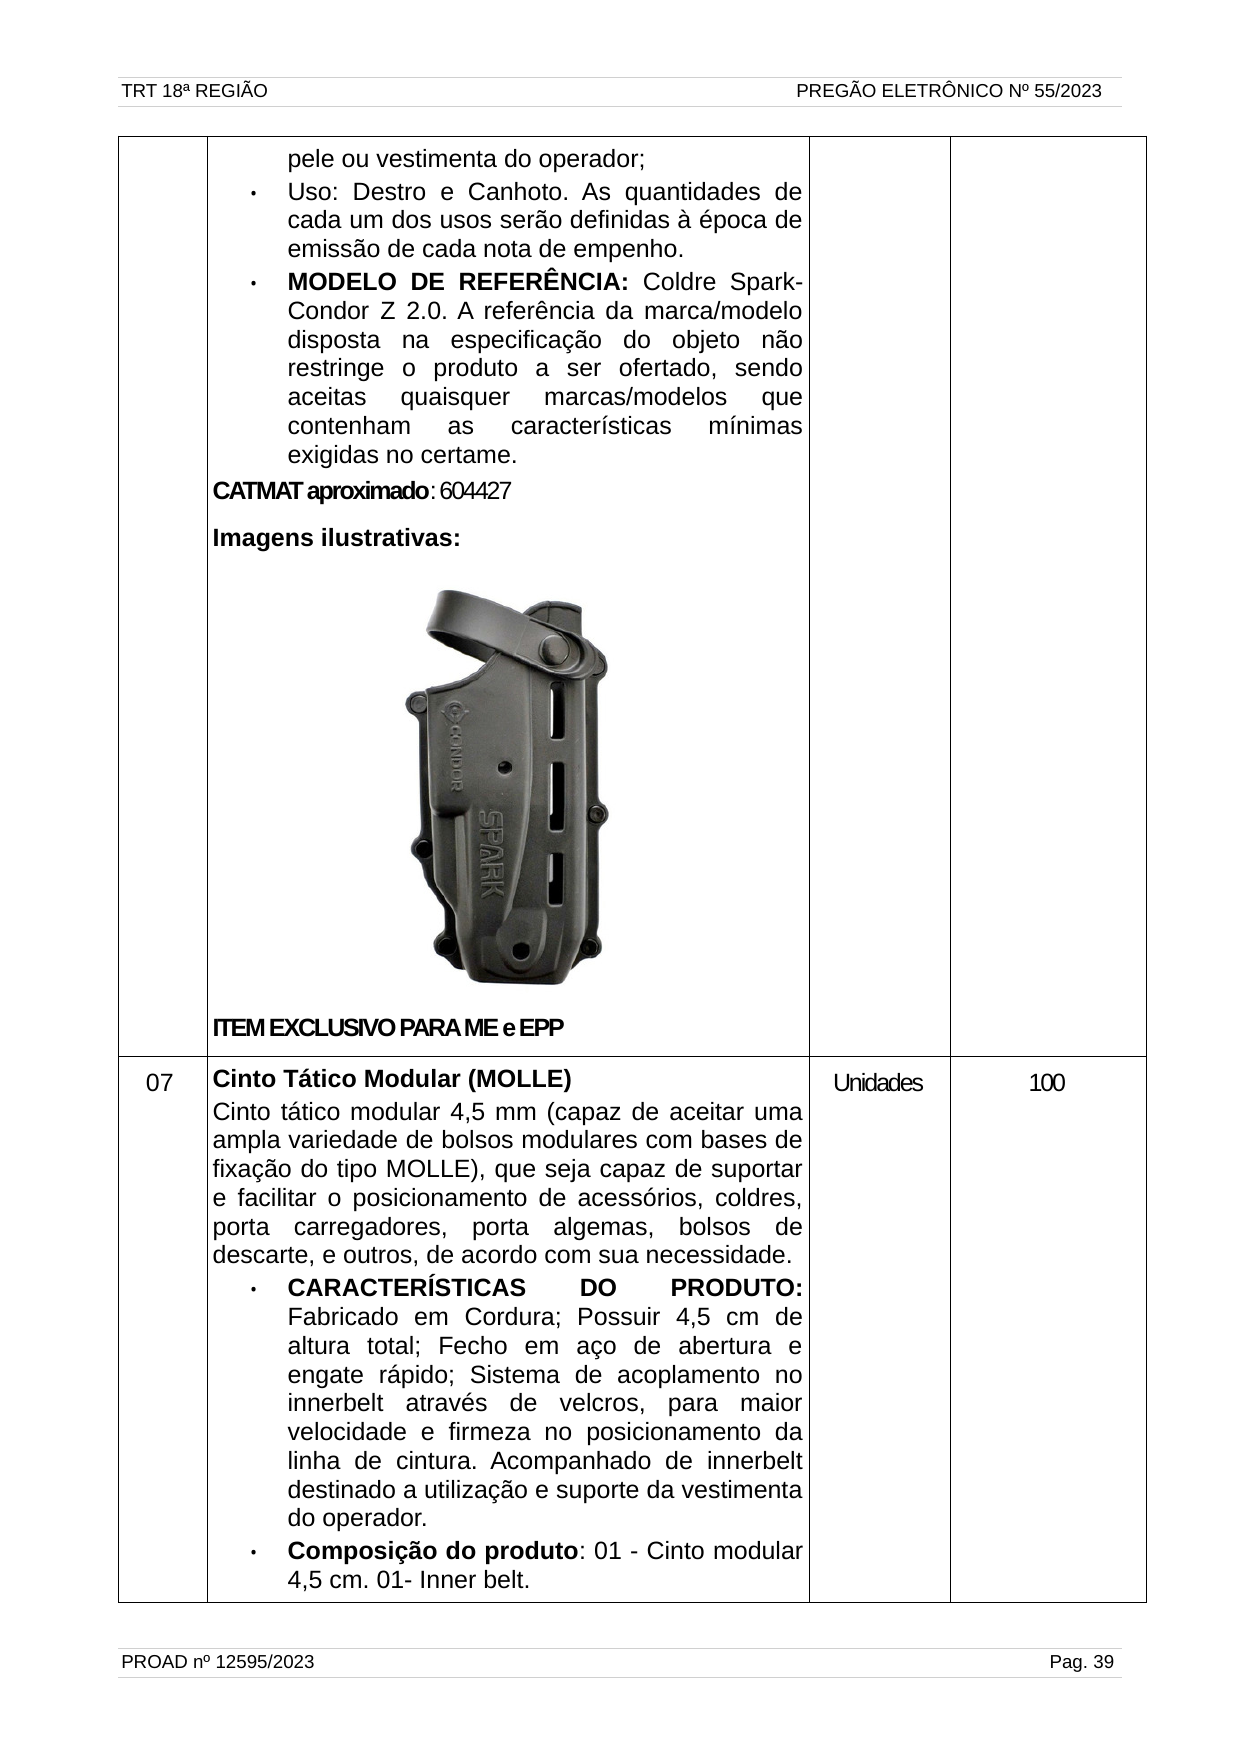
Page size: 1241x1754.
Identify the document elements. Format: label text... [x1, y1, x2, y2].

table_cell Cinto Tático Modular (MOLLE) Cinto tático modular 4,5 mm (capaz de aceitar uma ampla variedade de bolsos modulares com bases de fixação do tipo MOLLE), que seja capaz de suportar e facilitar o posicionamento de acessórios, coldres, porta carregadores, porta algemas, bolsos de descarte, e outros, de acordo com sua necessidade. CARACTERÍSTICAS DO PRODUTO: Fabricado em Cordura; Possuir 4,5 cm de altura total; Fecho em aço de abertura e engate rápido; Sistema de acoplamento no innerbelt através de velcros, para maior velocidade e firmeza no posicionamento da linha de cintura. Acompanhado de innerbelt destinado a utilização e suporte da vestimenta do operador. Composição do produto: 01 - Cinto modular 4,5 cm. 01- Inner belt. COR: preto/black REFERÊNCIA: FOLLOW MODULAR + INNER BELT A referência da marca/modelo disposta na especificação do objeto não restringe o produto a ser ofertado, sendo aceitas quaisquer marcas/modelos que contenham as características mínimas exigidas no certame. CATMAT aproximado: 446588 Imagens ilustrativas: ITEM EXCLUSIVO PARA ME e EPP [208, 1057, 809, 1602]
table_cell [951, 137, 1146, 1056]
table_cell pele ou vestimenta do operador; Uso: Destro e Canhoto. As quantidades de cada um dos usos serão definidas à época de emissão de cada nota de empenho. MODELO DE REFERÊNCIA: Coldre Spark-Condor Z 2.0. A referência da marca/modelo disposta na especificação do objeto não restringe o produto a ser ofertado, sendo aceitas quaisquer marcas/modelos que contenham as características mínimas exigidas no certame. CATMAT aproximado: 604427 Imagens ilustrativas: ITEM EXCLUSIVO PARA ME e EPP [208, 137, 809, 1056]
table_cell 07‍ [119, 1057, 207, 1602]
table_cell [810, 137, 950, 1056]
table_cell [119, 137, 207, 1056]
table_cell 100 [951, 1057, 1146, 1602]
picture [394, 565, 622, 1011]
table_cell Unidades [810, 1057, 950, 1602]
